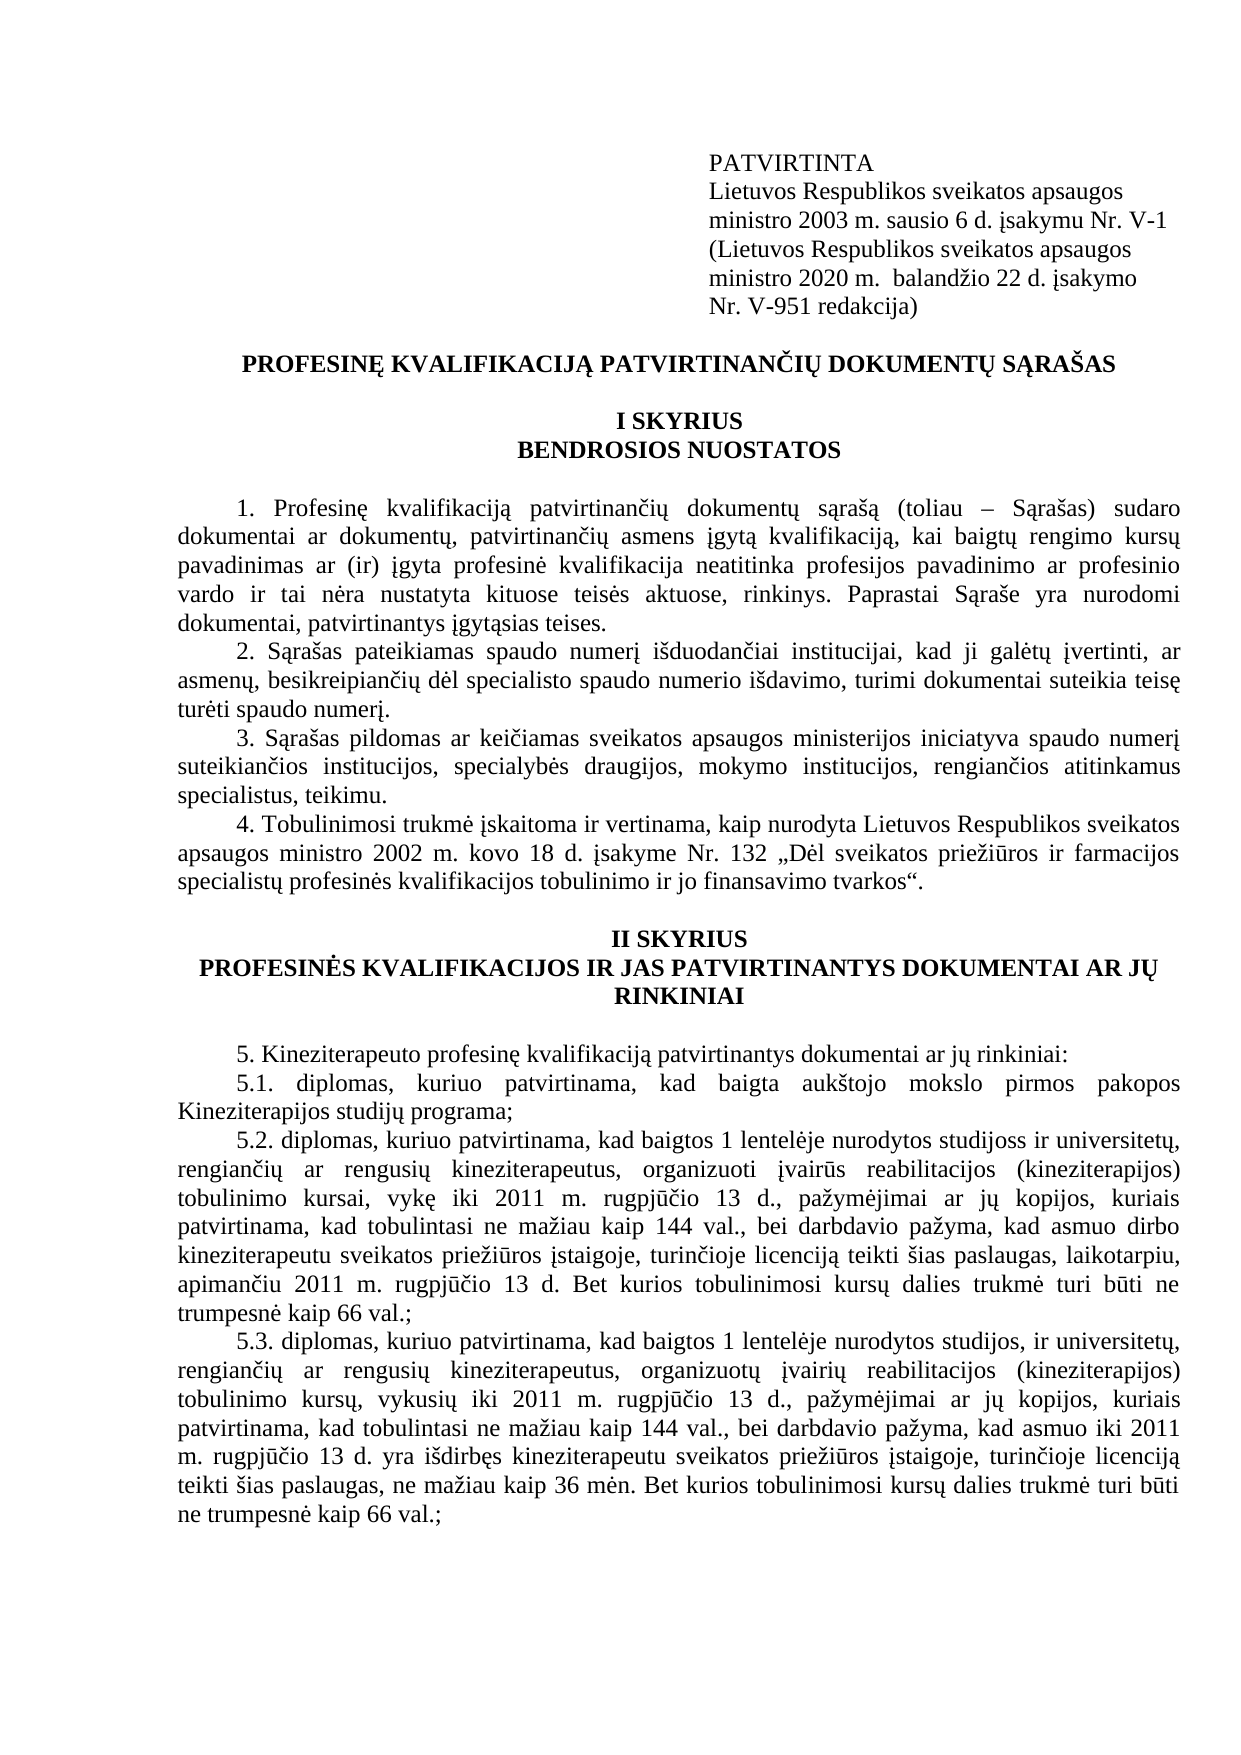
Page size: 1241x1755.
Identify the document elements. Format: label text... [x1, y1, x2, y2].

text PROFESINĘ KVALIFIKACIJĄ PATVIRTINANČIŲ DOKUMENTŲ SĄRAŠAS [177, 349, 1181, 378]
text 1. Profesinę kvalifikaciją patvirtinančių dokumentų sąrašą (toliau – Sąrašas) sudaro dokumentai ar dokumentų, patvirtinančių asmens įgytą kvalifikaciją, kai baigtų rengimo kursų pavadinimas ar (ir) įgyta profesinė kvalifikacija neatitinka profesijos pavadinimo ar profesinio vardo ir tai nėra nustatyta kituose teisės aktuose, rinkinys. Paprastai Sąraše yra nurodomi dokumentai, patvirtinantys įgytąsias teises. [177, 493, 1181, 636]
text 5.2. diplomas, kuriuo patvirtinama, kad baigtos 1 lentelėje nurodytos studijoss ir universitetų, rengiančių ar rengusių kineziterapeutus, organizuoti įvairūs reabilitacijos (kineziterapijos) tobulinimo kursai, vykę iki 2011 m. rugpjūčio 13 d., pažymėjimai ar jų kopijos, kuriais patvirtinama, kad tobulintasi ne mažiau kaip 144 val., bei darbdavio pažyma, kad asmuo dirbo kineziterapeutu sveikatos priežiūros įstaigoje, turinčioje licenciją teikti šias paslaugas, laikotarpiu, apimančiu 2011 m. rugpjūčio 13 d. Bet kurios tobulinimosi kursų dalies trukmė turi būti ne trumpesnė kaip 66 val.; [177, 1125, 1181, 1326]
text 5.1. diplomas, kuriuo patvirtinama, kad baigta aukštojo mokslo pirmos pakopos Kineziterapijos studijų programa; [177, 1068, 1181, 1125]
text (Lietuvos Respublikos sveikatos apsaugos [709, 234, 1181, 263]
text PATVIRTINTA [709, 148, 1181, 176]
text 5.3. diplomas, kuriuo patvirtinama, kad baigtos 1 lentelėje nurodytos studijos, ir universitetų, rengiančių ar rengusių kineziterapeutus, organizuotų įvairių reabilitacijos (kineziterapijos) tobulinimo kursų, vykusių iki 2011 m. rugpjūčio 13 d., pažymėjimai ar jų kopijos, kuriais patvirtinama, kad tobulintasi ne mažiau kaip 144 val., bei darbdavio pažyma, kad asmuo iki 2011 m. rugpjūčio 13 d. yra išdirbęs kineziterapeutu sveikatos priežiūros įstaigoje, turinčioje licenciją teikti šias paslaugas, ne mažiau kaip 36 mėn. Bet kurios tobulinimosi kursų dalies trukmė turi būti ne trumpesnė kaip 66 val.; [177, 1326, 1181, 1528]
text I SKYRIUS [177, 406, 1181, 435]
text ministro 2003 m. sausio 6 d. įsakymu Nr. V-1 [709, 205, 1181, 234]
text Nr. V-951 redakcija) [709, 291, 1181, 320]
text 4. Tobulinimosi trukmė įskaitoma ir vertinama, kaip nurodyta Lietuvos Respublikos sveikatos apsaugos ministro 2002 m. kovo 18 d. įsakyme Nr. 132 „Dėl sveikatos priežiūros ir farmacijos specialistų profesinės kvalifikacijos tobulinimo ir jo finansavimo tvarkos“. [177, 809, 1181, 895]
text Lietuvos Respublikos sveikatos apsaugos [709, 176, 1181, 205]
text BENDROSIOS NUOSTATOS [177, 435, 1181, 464]
text II SKYRIUS [177, 924, 1181, 953]
text 2. Sąrašas pateikiamas spaudo numerį išduodančiai institucijai, kad ji galėtų įvertinti, ar asmenų, besikreipiančių dėl specialisto spaudo numerio išdavimo, turimi dokumentai suteikia teisę turėti spaudo numerį. [177, 636, 1181, 723]
text 3. Sąrašas pildomas ar keičiamas sveikatos apsaugos ministerijos iniciatyva spaudo numerį suteikiančios institucijos, specialybės draugijos, mokymo institucijos, rengiančios atitinkamus specialistus, teikimu. [177, 723, 1181, 809]
text ministro 2020 m. balandžio 22 d. įsakymo [709, 263, 1181, 291]
text PROFESINĖS KVALIFIKACIJOS IR JAS PATVIRTINANTYS DOKUMENTAI AR JŲ RINKINIAI [177, 953, 1181, 1010]
text 5. Kineziterapeuto profesinę kvalifikaciją patvirtinantys dokumentai ar jų rinkiniai: [177, 1039, 1181, 1068]
